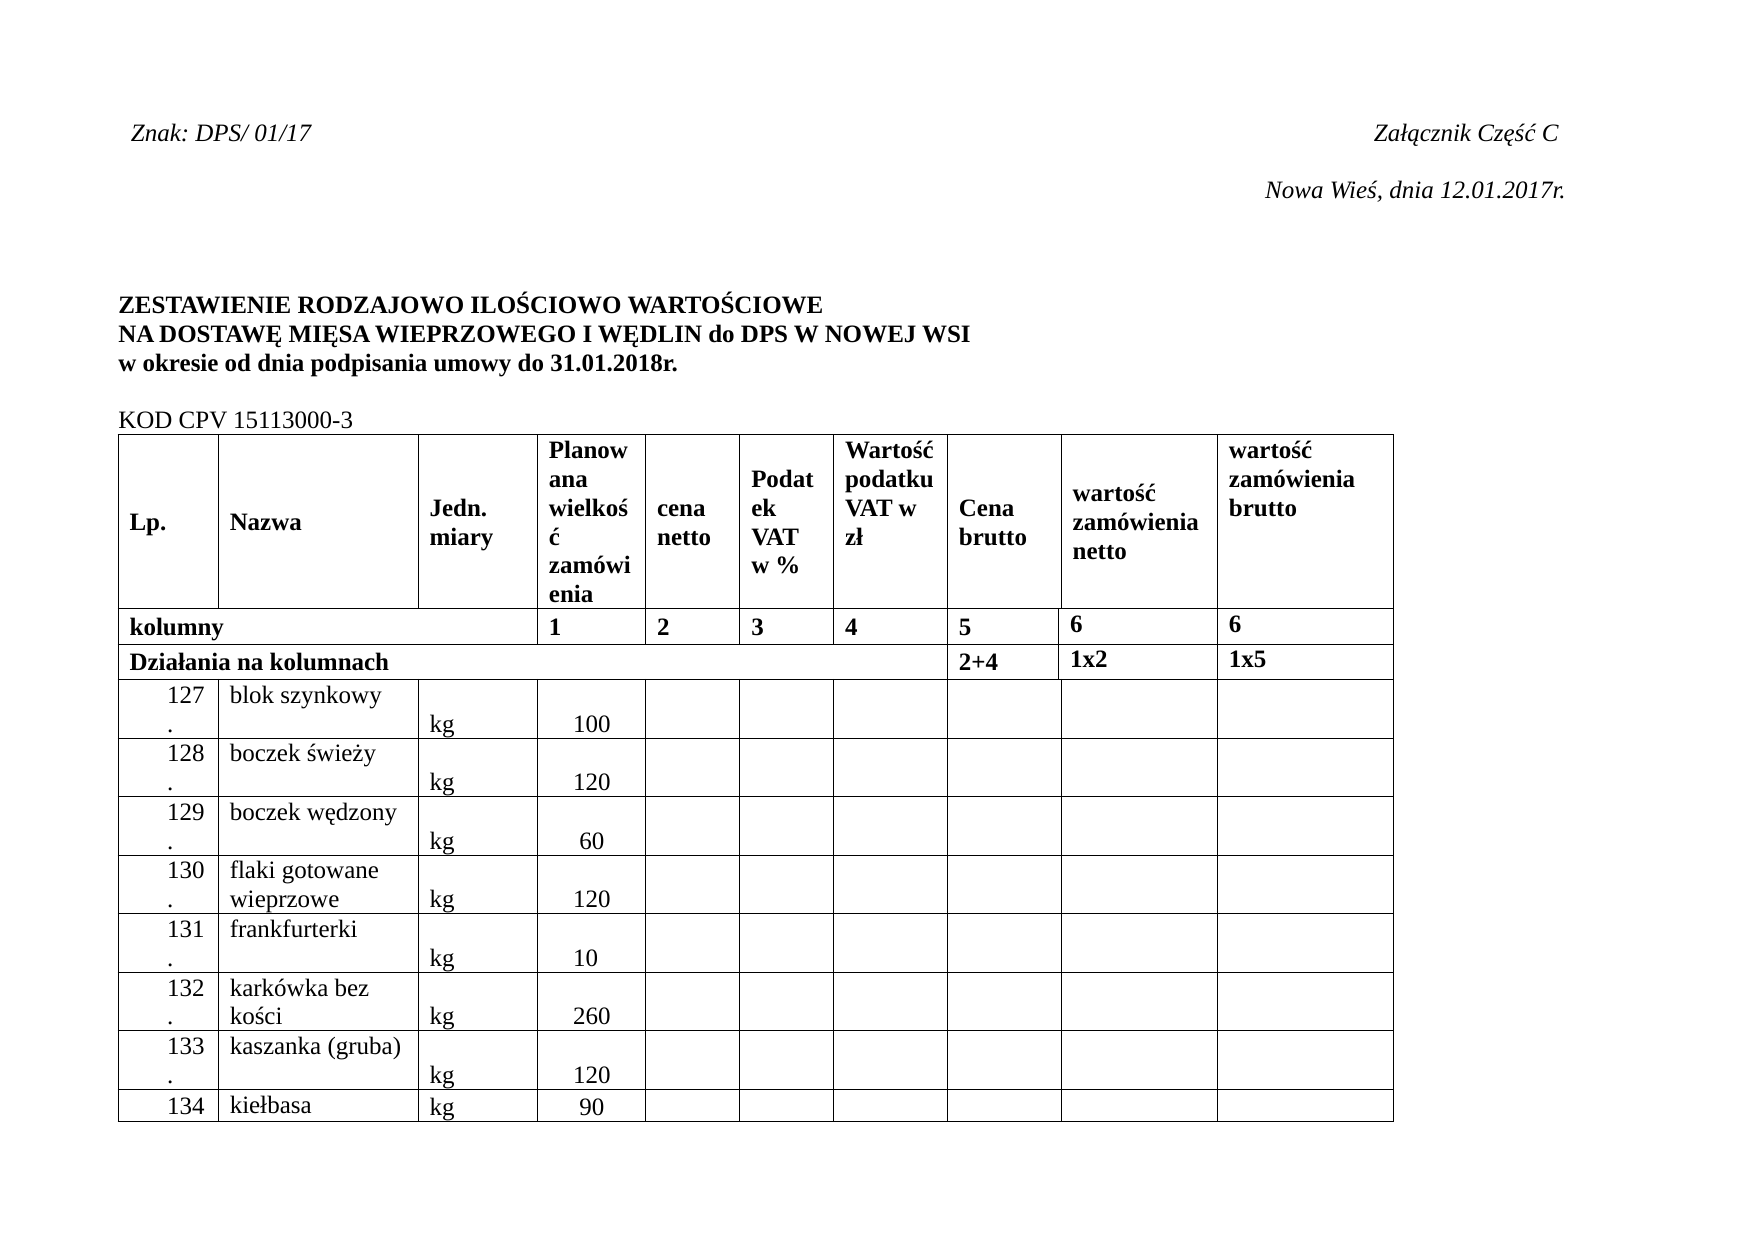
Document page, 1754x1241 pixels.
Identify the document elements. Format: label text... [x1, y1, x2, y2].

table_cell [1218, 680, 1393, 737]
table_cell [834, 680, 947, 737]
table_cell 2+4 [948, 645, 1058, 679]
table_cell kg [419, 856, 537, 913]
table_cell [948, 1031, 1061, 1089]
table_cell [948, 914, 1061, 972]
table_cell [1218, 973, 1393, 1030]
table_cell [948, 739, 1061, 796]
table_header cena netto [646, 435, 739, 608]
table_cell [834, 973, 947, 1030]
table_cell Działania na kolumnach [119, 645, 947, 679]
table_header Planowana wielkość zamówienia [538, 435, 645, 608]
table_cell [948, 973, 1061, 1030]
table_cell [740, 973, 833, 1030]
table_cell [834, 1031, 947, 1089]
table_cell [1062, 739, 1217, 796]
table_cell [740, 856, 833, 913]
table_cell [119, 914, 218, 972]
table_cell [1062, 914, 1217, 972]
table_cell 60 [538, 797, 645, 854]
table_cell [646, 914, 739, 972]
table_cell karkówka bez kości [219, 973, 418, 1030]
table_cell [1218, 797, 1393, 854]
table_cell [740, 680, 833, 737]
table_cell kg [419, 739, 537, 796]
table_cell kg [419, 797, 537, 854]
table_cell [740, 797, 833, 854]
table_cell [834, 914, 947, 972]
table_cell kg [419, 1090, 537, 1121]
table_cell [119, 1090, 218, 1121]
table_cell 1x2 [1059, 645, 1217, 679]
table_cell [646, 797, 739, 854]
table_cell 1 [538, 609, 645, 643]
table_header Nazwa [219, 435, 418, 608]
table_cell 3 [740, 609, 833, 643]
table_cell kaszanka (gruba) [219, 1031, 418, 1089]
table_cell kg [419, 973, 537, 1030]
table_cell [1062, 856, 1217, 913]
table_cell 120 [538, 1031, 645, 1089]
table_cell [646, 856, 739, 913]
table_cell [948, 680, 1061, 737]
table_cell [1062, 1090, 1217, 1121]
table_cell [740, 914, 833, 972]
table_cell 120 [538, 739, 645, 796]
text KOD CPV 15113000-3 [118, 406, 1636, 434]
table_cell 120 [538, 856, 645, 913]
table_cell flaki gotowane wieprzowe [219, 856, 418, 913]
table_cell boczek wędzony [219, 797, 418, 854]
table_cell [1218, 739, 1393, 796]
table_cell [834, 856, 947, 913]
table_cell [1062, 680, 1217, 737]
table_cell [834, 797, 947, 854]
table_cell [948, 797, 1061, 854]
table_cell 1x5 [1218, 645, 1393, 679]
table_cell [119, 1031, 218, 1089]
table_cell 100 [538, 680, 645, 737]
table_cell [1218, 914, 1393, 972]
subtitle Znak: DPS/ 01/17 Załącznik Część C Nowa Wieś, dnia 12.01.2017r. [118, 118, 1636, 262]
table_cell [646, 973, 739, 1030]
table_cell blok szynkowy [219, 680, 418, 737]
subtitle ZESTAWIENIE RODZAJOWO ILOŚCIOWO WARTOŚCIOWE [118, 291, 1636, 319]
table_cell boczek świeży [219, 739, 418, 796]
table_cell kg [419, 914, 537, 972]
table_cell [834, 1090, 947, 1121]
table_cell kg [419, 1031, 537, 1089]
table_cell [1062, 973, 1217, 1030]
table_cell frankfurterki [219, 914, 418, 972]
table_cell [1218, 856, 1393, 913]
table_cell [646, 739, 739, 796]
table_header wartość zamówienia netto [1062, 435, 1217, 608]
table_cell [646, 680, 739, 737]
table_cell 6 [1059, 609, 1217, 643]
table_cell 260 [538, 973, 645, 1030]
table_cell kiełbasa [219, 1090, 418, 1121]
table_cell kolumny [119, 609, 537, 643]
subtitle NA DOSTAWĘ MIĘSA WIEPRZOWEGO I WĘDLIN do DPS W NOWEJ WSI [118, 319, 1636, 348]
table_cell [1062, 1031, 1217, 1089]
table_header Cena brutto [948, 435, 1061, 608]
table_cell [1218, 1031, 1393, 1089]
table_cell [740, 739, 833, 796]
table_cell [948, 1090, 1061, 1121]
table_cell [834, 739, 947, 796]
table_cell [119, 680, 218, 737]
table_header Lp. [119, 435, 218, 608]
table_cell 5 [948, 609, 1058, 643]
table_cell [740, 1031, 833, 1089]
subtitle w okresie od dnia podpisania umowy do 31.01.2018r. [118, 348, 1636, 377]
table_cell [119, 797, 218, 854]
table_header Jedn. miary [419, 435, 537, 608]
table_cell [948, 856, 1061, 913]
table_cell 2 [646, 609, 739, 643]
table_cell 6 [1218, 609, 1393, 643]
table_cell 90 [538, 1090, 645, 1121]
table_cell [646, 1031, 739, 1089]
table_cell [119, 739, 218, 796]
table_header Wartość podatku VAT w zł [834, 435, 947, 608]
table_header Podatek VAT w % [740, 435, 833, 608]
table_cell [119, 973, 218, 1030]
table_header wartość zamówienia brutto [1218, 435, 1393, 608]
table_cell [119, 856, 218, 913]
table_cell [1062, 797, 1217, 854]
table_cell kg [419, 680, 537, 737]
table_cell [740, 1090, 833, 1121]
table_cell 4 [834, 609, 947, 643]
table_cell [1218, 1090, 1393, 1121]
table_cell [646, 1090, 739, 1121]
table_cell 10 [538, 914, 645, 972]
